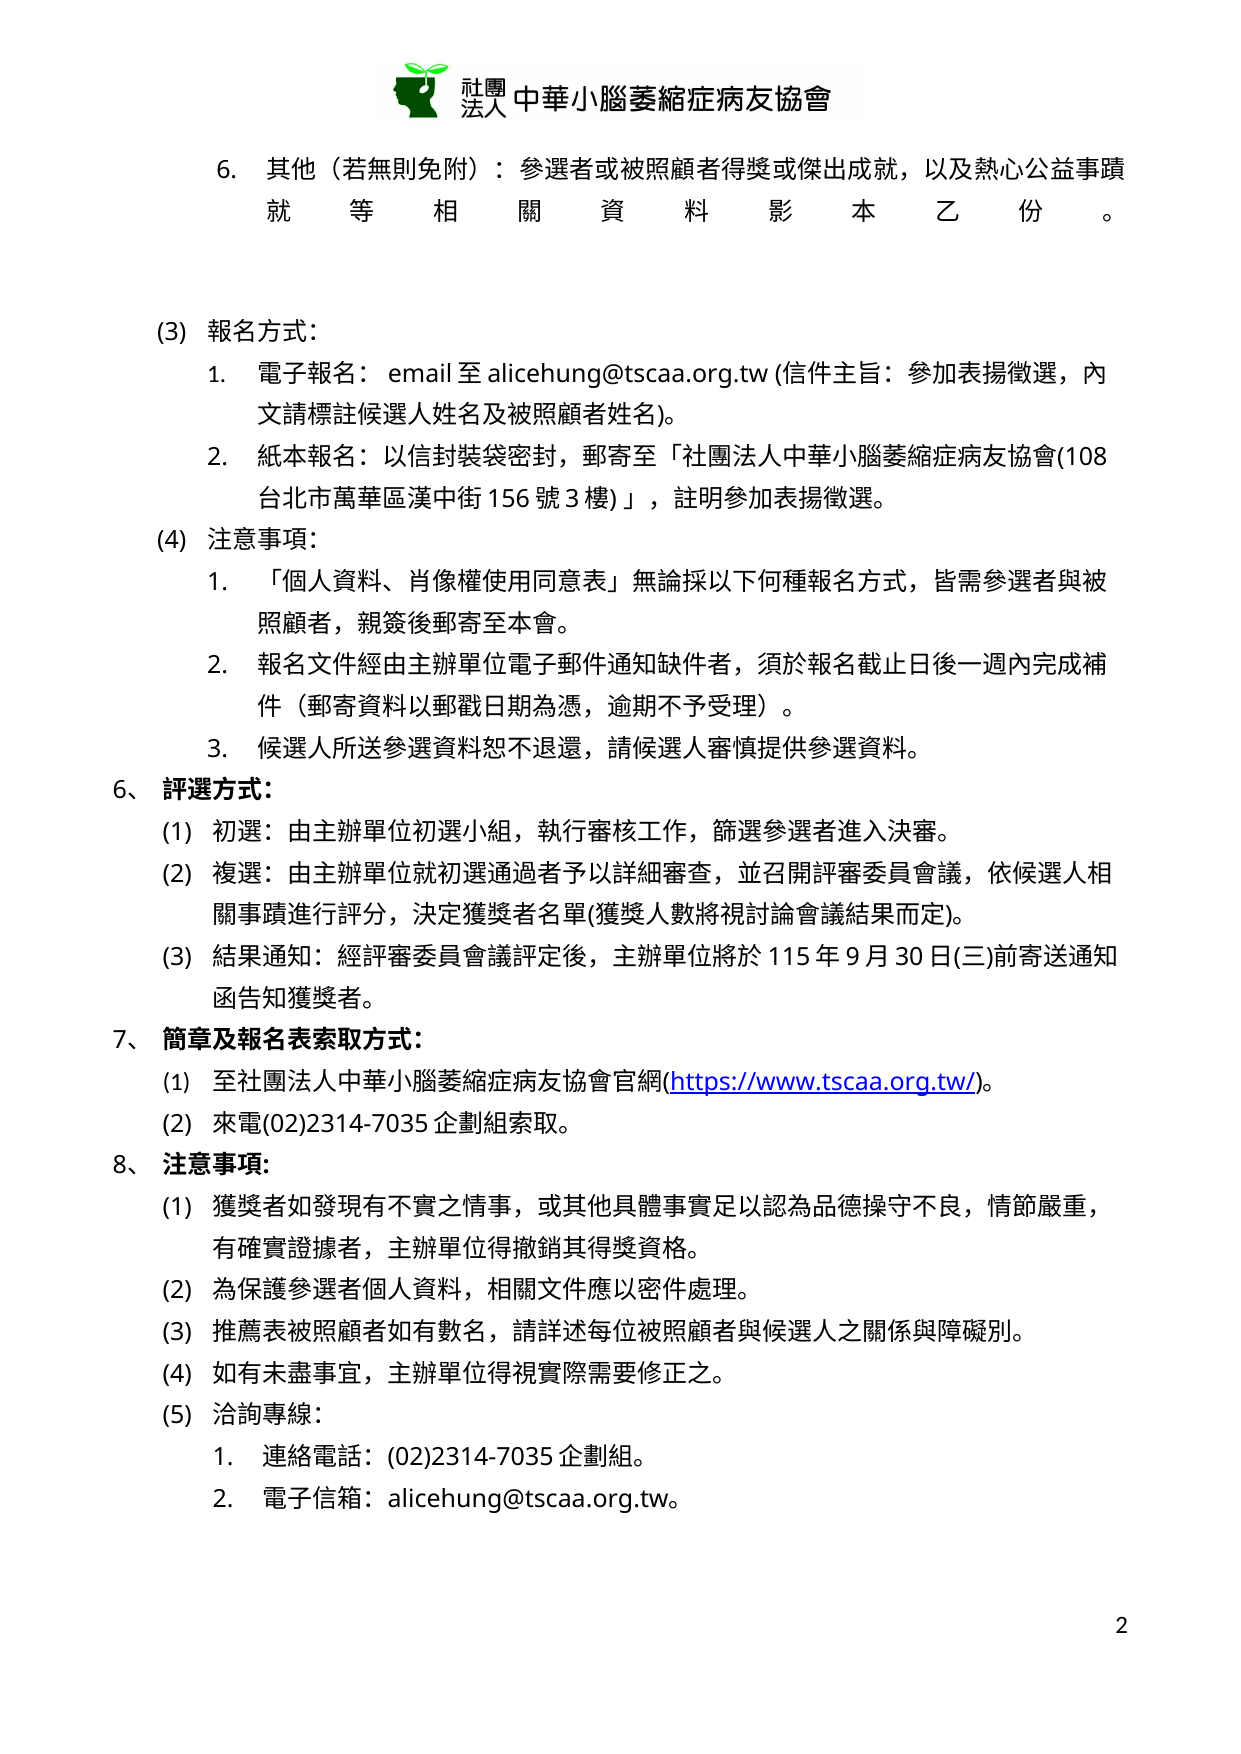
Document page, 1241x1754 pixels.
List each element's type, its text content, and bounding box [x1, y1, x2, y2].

list 其他（若無則免附）：參選者或被照顧者得獎或傑出成就，以及熱心公益事蹟就等相關資料影本乙份。 [216, 150, 1128, 306]
list 注意事項: [112, 1145, 1128, 1181]
list 報名文件經由主辦單位電子郵件通知缺件者，須於報名截止日後一週內完成補件（郵寄資料以郵戳日期為憑，逾期不予受理）。 [207, 645, 1128, 723]
list 來電(02)2314-7035企劃組索取。 [162, 1103, 1128, 1139]
list 結果通知：經評審委員會議評定後，主辦單位將於115年9月30日(三)前寄送通知函告知獲獎者。 [162, 936, 1128, 1014]
list 報名方式： [157, 311, 1128, 348]
list 洽詢專線： [162, 1395, 1128, 1431]
list 電子報名： email至alicehung@tscaa.org.tw (信件主旨：參加表揚徵選，內文請標註候選人姓名及被照顧者姓名)。 [207, 353, 1128, 431]
list 連絡電話：(02)2314-7035企劃組。 [212, 1436, 1128, 1473]
list 評選方式： [112, 770, 1128, 806]
list 簡章及報名表索取方式： [112, 1020, 1128, 1056]
picture [371, 59, 869, 125]
list 紙本報名：以信封裝袋密封，郵寄至「社團法人中華小腦萎縮症病友協會(108台北市萬華區漢中街156號3樓) 」，註明參加表揚徵選。 [207, 436, 1128, 514]
list 為保護參選者個人資料，相關文件應以密件處理。 [162, 1270, 1128, 1306]
list 獲獎者如發現有不實之情事，或其他具體事實足以認為品德操守不良，情節嚴重，有確實證據者，主辦單位得撤銷其得獎資格。 [162, 1186, 1128, 1264]
list 「個人資料、肖像權使用同意表」無論採以下何種報名方式，皆需參選者與被照顧者，親簽後郵寄至本會。 [207, 561, 1128, 639]
list 推薦表被照顧者如有數名，請詳述每位被照顧者與候選人之關係與障礙別。 [162, 1311, 1128, 1348]
list 初選：由主辦單位初選小組，執行審核工作，篩選參選者進入決審。 [162, 811, 1128, 848]
list 注意事項： [157, 520, 1128, 556]
list 複選：由主辦單位就初選通過者予以詳細審查，並召開評審委員會議，依候選人相關事蹟進行評分，決定獲獎者名單(獲獎人數將視討論會議結果而定)。 [162, 853, 1128, 931]
list 候選人所送參選資料恕不退還，請候選人審慎提供參選資料。 [207, 728, 1128, 764]
list 電子信箱：alicehung@tscaa.org.tw。 [212, 1478, 1128, 1514]
list 如有未盡事宜，主辦單位得視實際需要修正之。 [162, 1353, 1128, 1389]
list 至社團法人中華小腦萎縮症病友協會官網(https://www.tscaa.org.tw/)。 [162, 1061, 1128, 1098]
